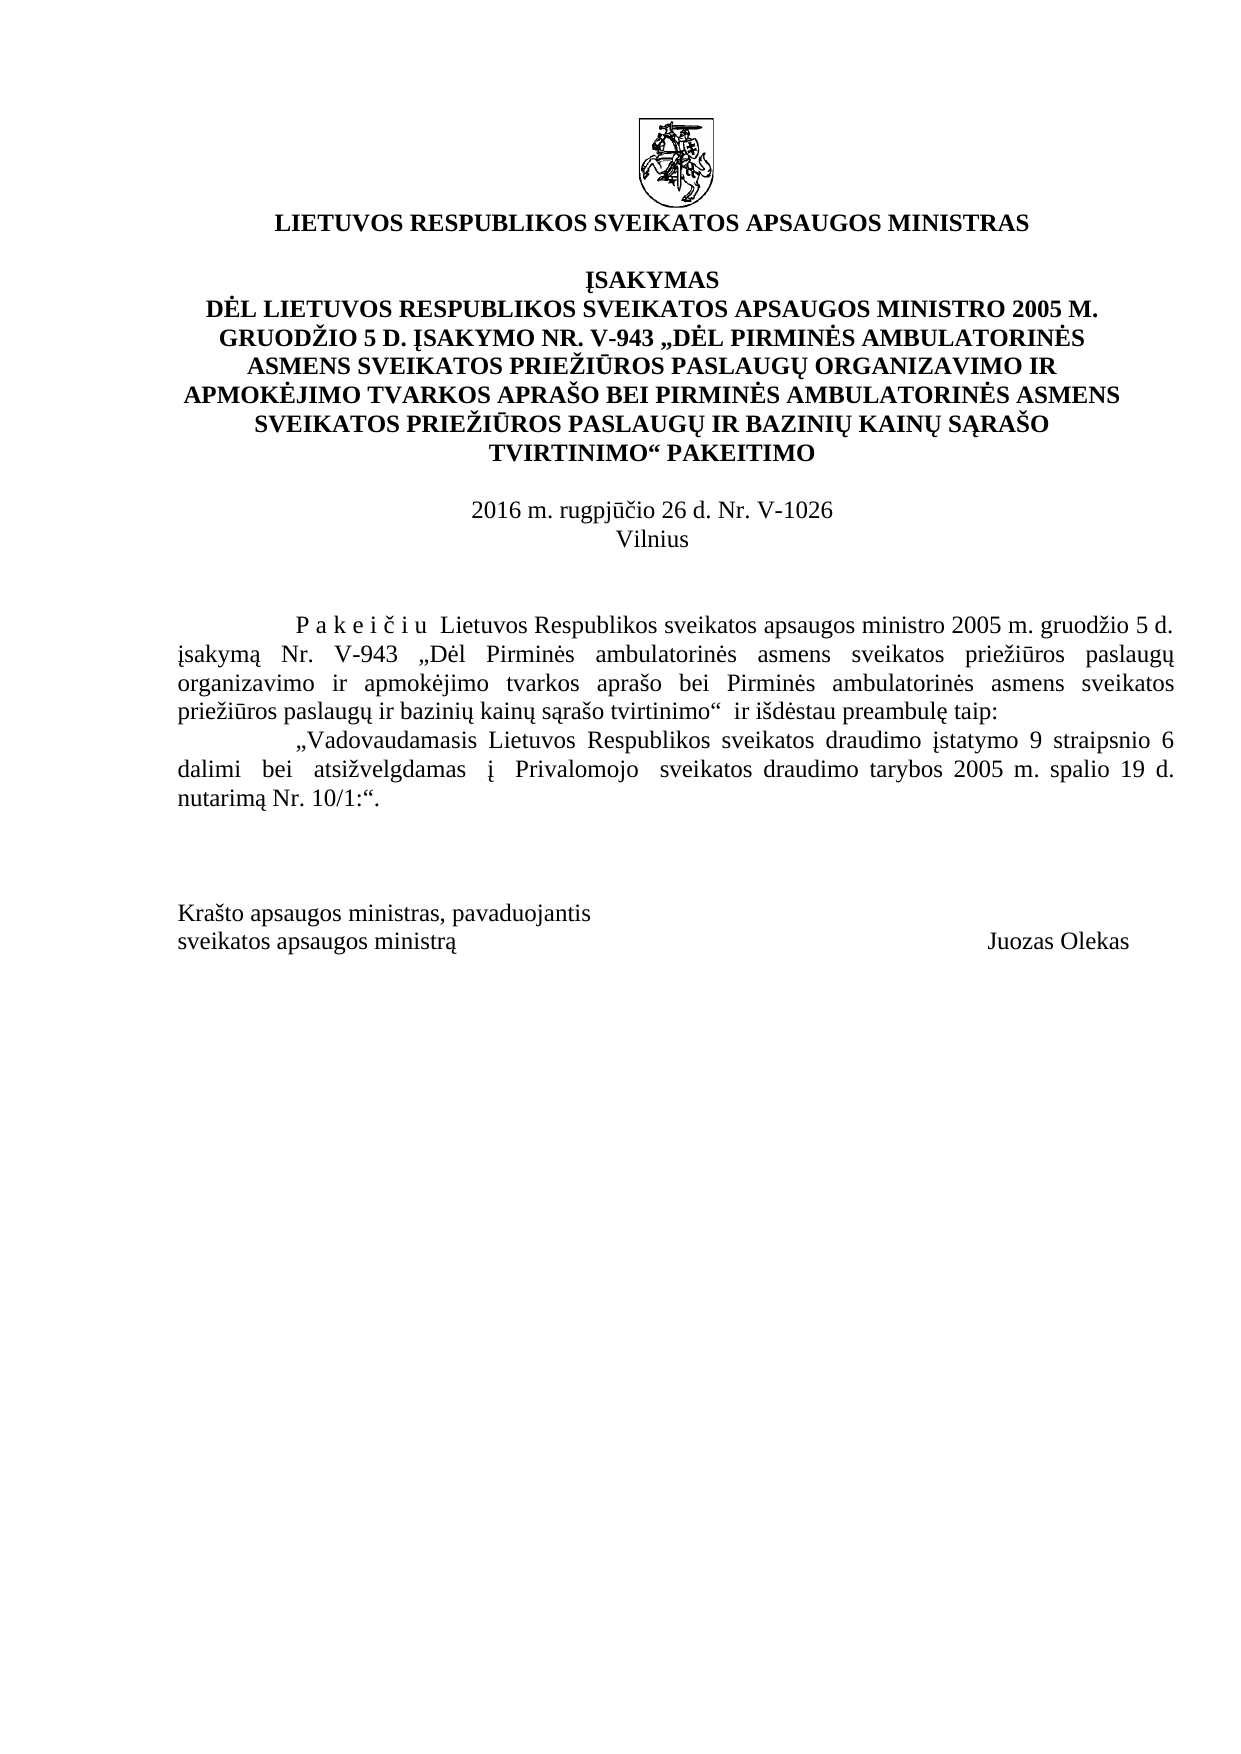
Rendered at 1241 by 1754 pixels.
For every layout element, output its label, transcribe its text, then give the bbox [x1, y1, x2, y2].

text Vilnius [177, 524, 1127, 553]
text 2016 m. rugpjūčio 26 d. Nr. V-1026 [177, 495, 1127, 524]
text P a k e i č i u Lietuvos Respublikos sveikatos apsaugos ministro 2005 m. gruodžio 5 d. įsakymą Nr. V-943 „Dėl Pirminės ambulatorinės asmens sveikatos priežiūros paslaugų organizavimo ir apmokėjimo tvarkos aprašo bei Pirminės ambulatorinės asmens sveikatos priežiūros paslaugų ir bazinių kainų sąrašo tvirtinimo“ ir išdėstau preambulę taip: [177, 610, 1175, 725]
text ĮSAKYMAS [177, 265, 1127, 294]
text DĖL LIETUVOS RESPUBLIKOS SVEIKATOS APSAUGOS MINISTRO 2005 M. GRUODŽIO 5 D. ĮSAKYMO NR. V-943 „DĖL PIRMINĖS AMBULATORINĖS ASMENS SVEIKATOS PRIEŽIŪROS PASLAUGŲ ORGANIZAVIMO IR APMOKĖJIMO TVARKOS APRAŠO BEI PIRMINĖS AMBULATORINĖS ASMENS SVEIKATOS PRIEŽIŪROS PASLAUGŲ IR BAZINIŲ KAINŲ SĄRAŠO TVIRTINIMO“ PAKEITIMO [177, 294, 1127, 466]
text Krašto apsaugos ministras, pavaduojantis [177, 898, 1175, 926]
text LIETUVOS RESPUBLIKOS SVEIKATOS APSAUGOS MINISTRAS [177, 208, 1127, 236]
text „Vadovaudamasis Lietuvos Respublikos sveikatos draudimo įstatymo 9 straipsnio 6 dalimi bei atsižvelgdamas į Privalomojo sveikatos draudimo tarybos 2005 m. spalio 19 d. nutarimą Nr. 10/1:“. [177, 725, 1175, 811]
text sveikatos apsaugos ministrą Juozas Olekas [177, 926, 1175, 955]
